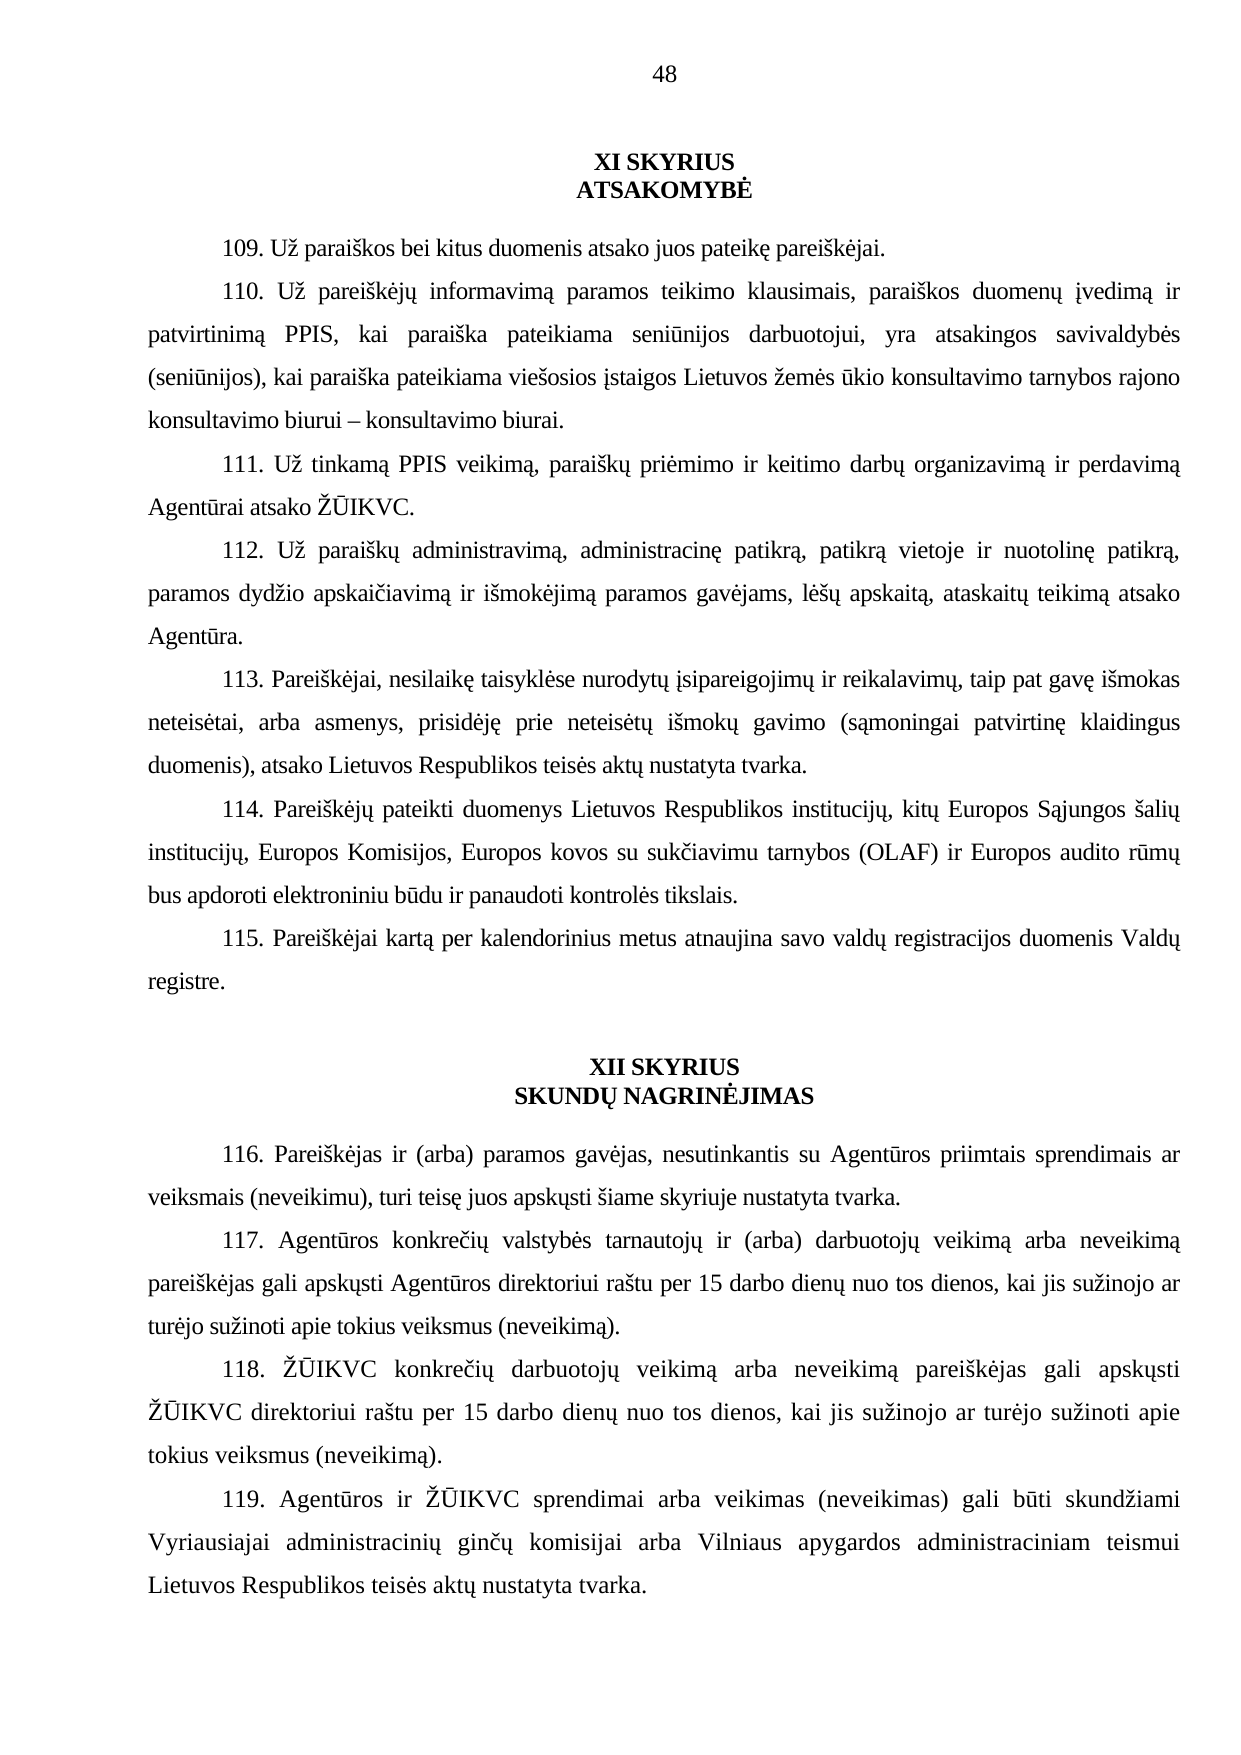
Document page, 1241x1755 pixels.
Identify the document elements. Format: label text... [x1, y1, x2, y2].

text ATSAKOMYBĖ [148, 176, 1181, 204]
text 109. Už paraiškos bei kitus duomenis atsako juos pateikę pareiškėjai. [148, 233, 1181, 262]
text 119. Agentūros ir ŽŪIKVC sprendimai arba veikimas (neveikimas) gali būti skundžiami Vyriausiajai administracinių ginčų komisijai arba Vilniaus apygardos administraciniam teismui Lietuvos Respublikos teisės aktų nustatyta tvarka. [148, 1484, 1181, 1599]
text XII SKYRIUS [148, 1052, 1181, 1081]
text 115. Pareiškėjai kartą per kalendorinius metus atnaujina savo valdų registracijos duomenis Valdų registre. [148, 923, 1181, 995]
text 118. ŽŪIKVC konkrečių darbuotojų veikimą arba neveikimą pareiškėjas gali apskųsti ŽŪIKVC direktoriui raštu per 15 darbo dienų nuo tos dienos, kai jis sužinojo ar turėjo sužinoti apie tokius veiksmus (neveikimą). [148, 1354, 1181, 1469]
text SKUNDŲ NAGRINĖJIMAS [148, 1081, 1181, 1110]
text 111. Už tinkamą PPIS veikimą, paraiškų priėmimo ir keitimo darbų organizavimą ir perdavimą Agentūrai atsako ŽŪIKVC. [148, 449, 1181, 521]
text 110. Už pareiškėjų informavimą paramos teikimo klausimais, paraiškos duomenų įvedimą ir patvirtinimą PPIS, kai paraiška pateikiama seniūnijos darbuotojui, yra atsakingos savivaldybės (seniūnijos), kai paraiška pateikiama viešosios įstaigos Lietuvos žemės ūkio konsultavimo tarnybos rajono konsultavimo biurui – konsultavimo biurai. [148, 276, 1181, 434]
text 117. Agentūros konkrečių valstybės tarnautojų ir (arba) darbuotojų veikimą arba neveikimą pareiškėjas gali apskųsti Agentūros direktoriui raštu per 15 darbo dienų nuo tos dienos, kai jis sužinojo ar turėjo sužinoti apie tokius veiksmus (neveikimą). [148, 1225, 1181, 1340]
text 112. Už paraiškų administravimą, administracinę patikrą, patikrą vietoje ir nuotolinę patikrą, paramos dydžio apskaičiavimą ir išmokėjimą paramos gavėjams, lėšų apskaitą, ataskaitų teikimą atsako Agentūra. [148, 535, 1181, 650]
text XI SKYRIUS [148, 147, 1181, 176]
text 116. Pareiškėjas ir (arba) paramos gavėjas, nesutinkantis su Agentūros priimtais sprendimais ar veiksmais (neveikimu), turi teisę juos apskųsti šiame skyriuje nustatyta tvarka. [148, 1139, 1181, 1211]
text 113. Pareiškėjai, nesilaikę taisyklėse nurodytų įsipareigojimų ir reikalavimų, taip pat gavę išmokas neteisėtai, arba asmenys, prisidėję prie neteisėtų išmokų gavimo (sąmoningai patvirtinę klaidingus duomenis), atsako Lietuvos Respublikos teisės aktų nustatyta tvarka. [148, 664, 1181, 779]
text 114. Pareiškėjų pateikti duomenys Lietuvos Respublikos institucijų, kitų Europos Sąjungos šalių institucijų, Europos Komisijos, Europos kovos su sukčiavimu tarnybos (OLAF) ir Europos audito rūmų bus apdoroti elektroniniu būdu ir panaudoti kontrolės tikslais. [148, 794, 1181, 909]
